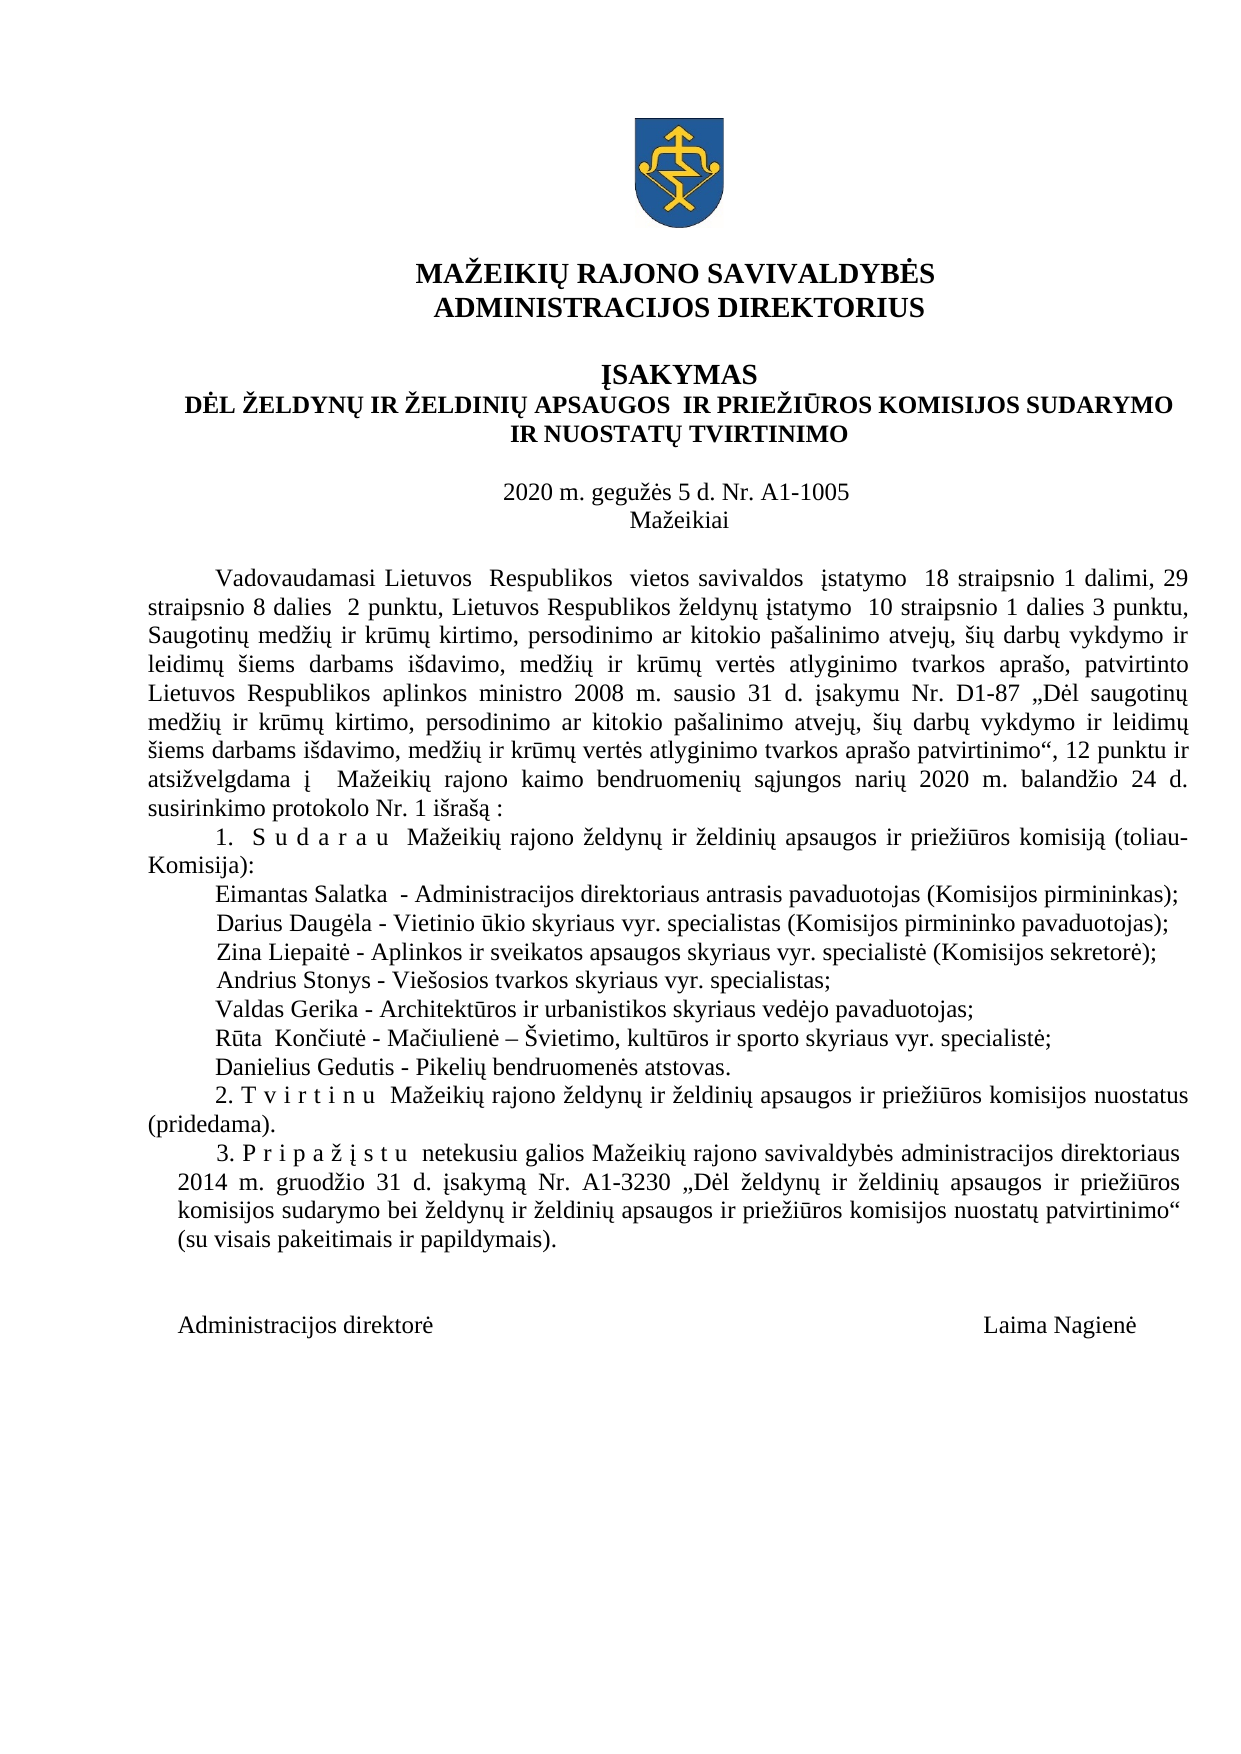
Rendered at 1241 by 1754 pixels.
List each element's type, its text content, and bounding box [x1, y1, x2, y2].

text Zina Liepaitė - Aplinkos ir sveikatos apsaugos skyriaus vyr. specialistė (Komisijos sekretorė); [177, 937, 1189, 965]
text Rūta Končiutė - Mačiulienė – Švietimo, kultūros ir sporto skyriaus vyr. specialistė; [148, 1023, 1189, 1052]
text administraCIJos direktorius [177, 290, 1181, 323]
text Andrius Stonys - Viešosios tvarkos skyriaus vyr. specialistas; [177, 965, 1189, 994]
text Vadovaudamasi Lietuvos Respublikos vietos savivaldos įstatymo 18 straipsnio 1 dalimi, 29 straipsnio 8 dalies 2 punktu, Lietuvos Respublikos želdynų įstatymo 10 straipsnio 1 dalies 3 punktu, Saugotinų medžių ir krūmų kirtimo, persodinimo ar kitokio pašalinimo atvejų, šių darbų vykdymo ir leidimų šiems darbams išdavimo, medžių ir krūmų vertės atlyginimo tvarkos aprašo, patvirtinto Lietuvos Respublikos aplinkos ministro 2008 m. sausio 31 d. įsakymu Nr. D1-87 „Dėl saugotinų medžių ir krūmų kirtimo, persodinimo ar kitokio pašalinimo atvejų, šių darbų vykdymo ir leidimų šiems darbams išdavimo, medžių ir krūmų vertės atlyginimo tvarkos aprašo patvirtinimo“, 12 punktu ir atsižvelgdama į Mažeikių rajono kaimo bendruomenių sąjungos narių 2020 m. balandžio 24 d. susirinkimo protokolo Nr. 1 išrašą : [148, 563, 1189, 822]
text Mažeikiai [177, 505, 1181, 534]
text Valdas Gerika - Architektūros ir urbanistikos skyriaus vedėjo pavaduotojas; [148, 994, 1189, 1023]
text DĖL ŽELDYNŲ IR ŽELDINIŲ APSAUGOS IR PRIEŽIŪROS KOMISIJOS SUDARYMO IR NUOSTATŲ TVIRTINIMO [177, 390, 1181, 448]
text 1. S u d a r a u Mažeikių rajono želdynų ir želdinių apsaugos ir priežiūros komisiją (toliau- Komisija): [148, 822, 1189, 879]
text Administracijos direktorė Laima Nagienė [177, 1310, 1181, 1339]
text 2. T v i r t i n u Mažeikių rajono želdynų ir želdinių apsaugos ir priežiūros komisijos nuostatus (pridedama). [148, 1080, 1189, 1138]
text Mažeikių rajono savivaldybės [177, 256, 1181, 290]
text ĮSAKYMAS [177, 357, 1181, 390]
text Danielius Gedutis - Pikelių bendruomenės atstovas. [148, 1052, 1189, 1080]
text 2020 m. gegužės 5 d. Nr. A1-1005 [177, 477, 1181, 505]
text Darius Daugėla - Vietinio ūkio skyriaus vyr. specialistas (Komisijos pirmininko pavaduotojas); [177, 908, 1189, 937]
text 3. P r i p a ž į s t u netekusiu galios Mažeikių rajono savivaldybės administracijos direktoriaus 2014 m. gruodžio 31 d. įsakymą Nr. A1-3230 „Dėl želdynų ir želdinių apsaugos ir priežiūros komisijos sudarymo bei želdynų ir želdinių apsaugos ir priežiūros komisijos nuostatų patvirtinimo“ (su visais pakeitimais ir papildymais). [177, 1138, 1181, 1253]
text Eimantas Salatka - Administracijos direktoriaus antrasis pavaduotojas (Komisijos pirmininkas); [148, 879, 1189, 908]
